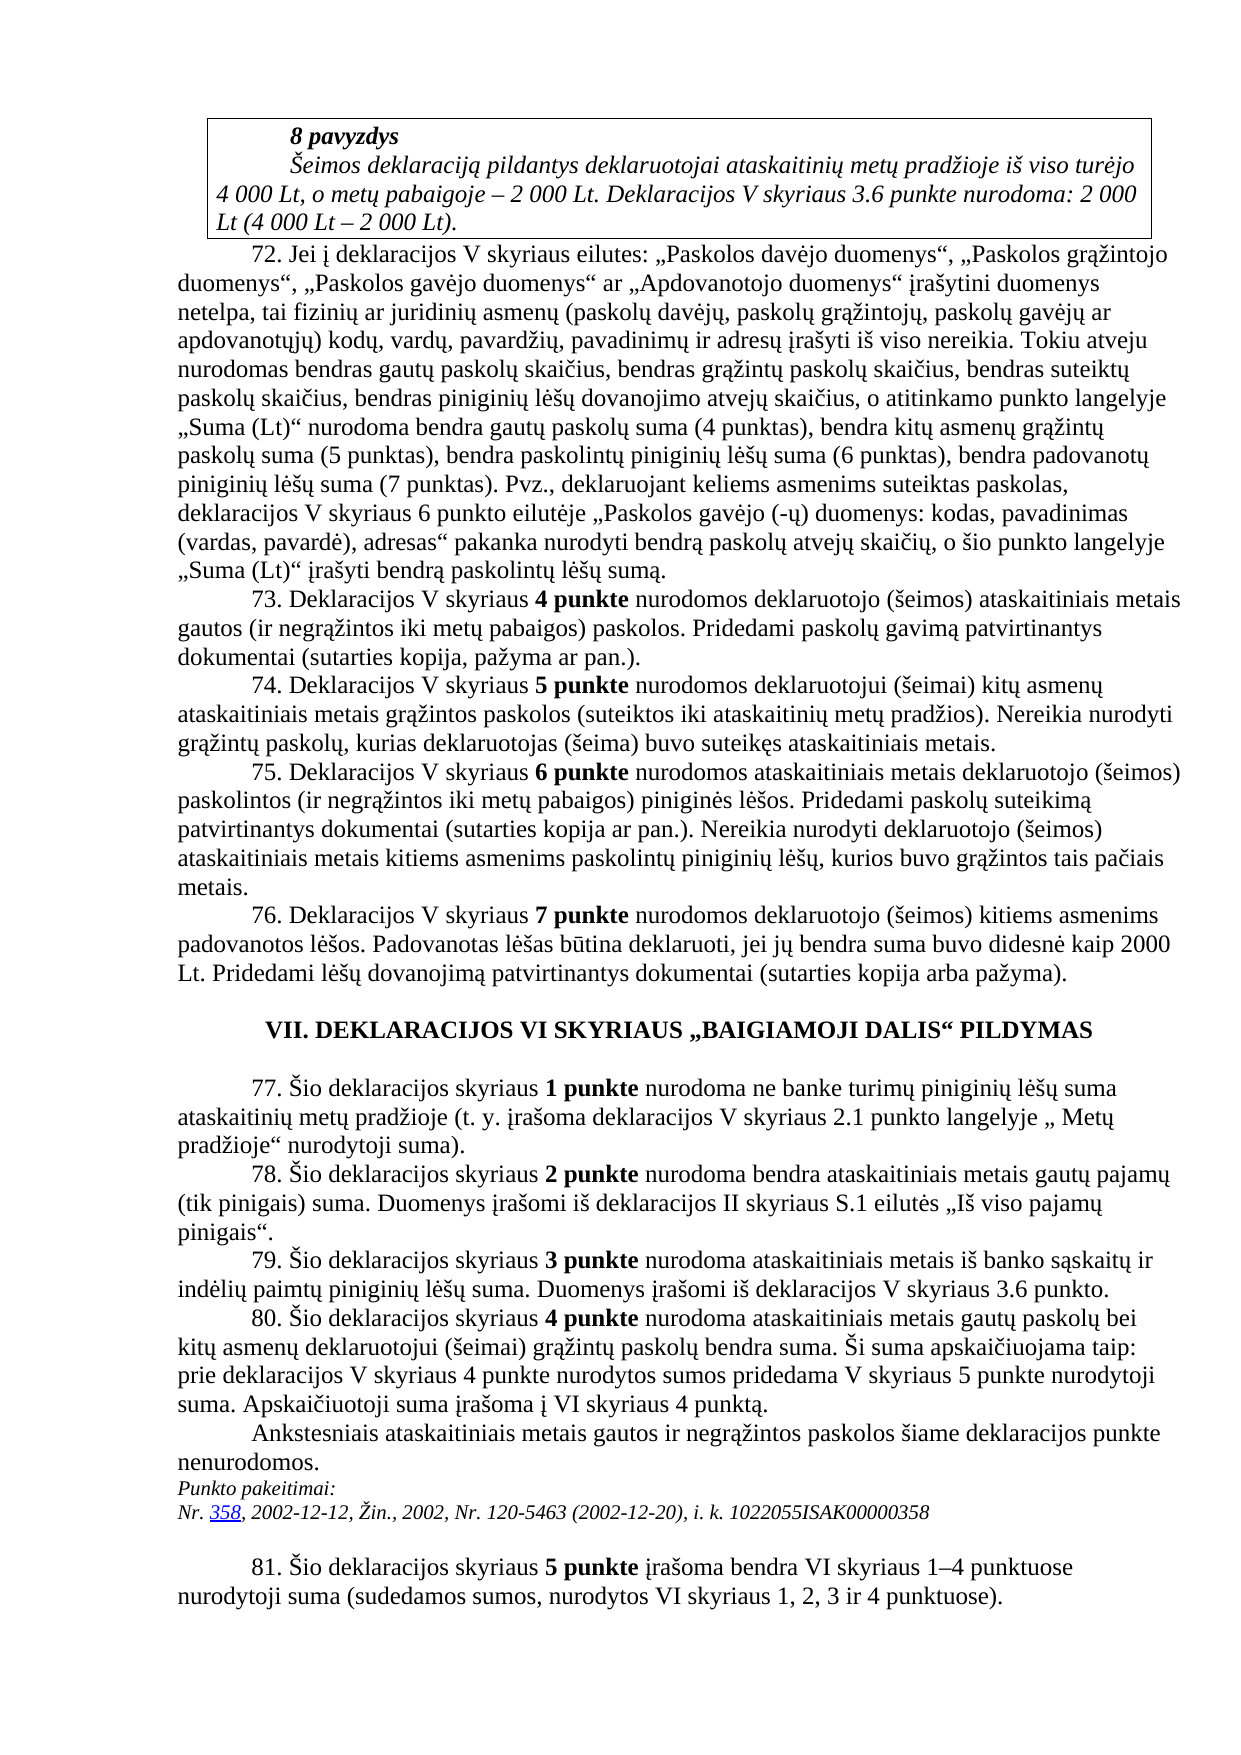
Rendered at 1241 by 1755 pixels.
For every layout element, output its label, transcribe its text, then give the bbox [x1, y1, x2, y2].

text 75. Deklaracijos V skyriaus 6 punkte nurodomos ataskaitiniais metais deklaruotojo (šeimos) paskolintos (ir negrąžintos iki metų pabaigos) piniginės lėšos. Pridedami paskolų suteikimą patvirtinantys dokumentai (sutarties kopija ar pan.). Nereikia nurodyti deklaruotojo (šeimos) ataskaitiniais metais kitiems asmenims paskolintų piniginių lėšų, kurios buvo grąžintos tais pačiais metais. [177, 757, 1181, 901]
text 81. Šio deklaracijos skyriaus 5 punkte įrašoma bendra VI skyriaus 1–4 punktuose nurodytoji suma (sudedamos sumos, nurodytos VI skyriaus 1, 2, 3 ir 4 punktuose). [177, 1552, 1181, 1610]
text 73. Deklaracijos V skyriaus 4 punkte nurodomos deklaruotojo (šeimos) ataskaitiniais metais gautos (ir negrąžintos iki metų pabaigos) paskolos. Pridedami paskolų gavimą patvirtinantys dokumentai (sutarties kopija, pažyma ar pan.). [177, 584, 1181, 671]
text Punkto pakeitimai: [177, 1476, 1181, 1500]
text 76. Deklaracijos V skyriaus 7 punkte nurodomos deklaruotojo (šeimos) kitiems asmenims padovanotos lėšos. Padovanotas lėšas būtina deklaruoti, jei jų bendra suma buvo didesnė kaip 2000 Lt. Pridedami lėšų dovanojimą patvirtinantys dokumentai (sutarties kopija arba pažyma). [177, 901, 1181, 987]
text 8 pavyzdys [208, 119, 1151, 147]
text 79. Šio deklaracijos skyriaus 3 punkte nurodoma ataskaitiniais metais iš banko sąskaitų ir indėlių paimtų piniginių lėšų suma. Duomenys įrašomi iš deklaracijos V skyriaus 3.6 punkto. [177, 1246, 1181, 1303]
text 80. Šio deklaracijos skyriaus 4 punkte nurodoma ataskaitiniais metais gautų paskolų bei kitų asmenų deklaruotojui (šeimai) grąžintų paskolų bendra suma. Ši suma apskaičiuojama taip: prie deklaracijos V skyriaus 4 punkte nurodytos sumos pridedama V skyriaus 5 punkte nurodytoji suma. Apskaičiuotoji suma įrašoma į VI skyriaus 4 punktą. [177, 1303, 1181, 1418]
text Nr. 358, 2002-12-12, Žin., 2002, Nr. 120-5463 (2002-12-20), i. k. 1022055ISAK00000358 [177, 1500, 1181, 1524]
text 77. Šio deklaracijos skyriaus 1 punkte nurodoma ne banke turimų piniginių lėšų suma ataskaitinių metų pradžioje (t. y. įrašoma deklaracijos V skyriaus 2.1 punkto langelyje „ Metų pradžioje“ nurodytoji suma). [177, 1073, 1181, 1159]
text 74. Deklaracijos V skyriaus 5 punkte nurodomos deklaruotojui (šeimai) kitų asmenų ataskaitiniais metais grąžintos paskolos (suteiktos iki ataskaitinių metų pradžios). Nereikia nurodyti grąžintų paskolų, kurias deklaruotojas (šeima) buvo suteikęs ataskaitiniais metais. [177, 671, 1181, 757]
text VII. DEKLARACIJOS VI SKYRIAUS „BAIGIAMOJI DALIS“ PILDYMAS [177, 1016, 1181, 1044]
text Šeimos deklaraciją pildantys deklaruotojai ataskaitinių metų pradžioje iš viso turėjo 4 000 Lt, o metų pabaigoje – 2 000 Lt. Deklaracijos V skyriaus 3.6 punkte nurodoma: 2 000 Lt (4 000 Lt – 2 000 Lt). [208, 147, 1151, 238]
text 72. Jei į deklaracijos V skyriaus eilutes: „Paskolos davėjo duomenys“, „Paskolos grąžintojo duomenys“, „Paskolos gavėjo duomenys“ ar „Apdovanotojo duomenys“ įrašytini duomenys netelpa, tai fizinių ar juridinių asmenų (paskolų davėjų, paskolų grąžintojų, paskolų gavėjų ar apdovanotųjų) kodų, vardų, pavardžių, pavadinimų ir adresų įrašyti iš viso nereikia. Tokiu atveju nurodomas bendras gautų paskolų skaičius, bendras grąžintų paskolų skaičius, bendras suteiktų paskolų skaičius, bendras piniginių lėšų dovanojimo atvejų skaičius, o atitinkamo punkto langelyje „Suma (Lt)“ nurodoma bendra gautų paskolų suma (4 punktas), bendra kitų asmenų grąžintų paskolų suma (5 punktas), bendra paskolintų piniginių lėšų suma (6 punktas), bendra padovanotų piniginių lėšų suma (7 punktas). Pvz., deklaruojant keliems asmenims suteiktas paskolas, deklaracijos V skyriaus 6 punkto eilutėje „Paskolos gavėjo (-ų) duomenys: kodas, pavadinimas (vardas, pavardė), adresas“ pakanka nurodyti bendrą paskolų atvejų skaičių, o šio punkto langelyje „Suma (Lt)“ įrašyti bendrą paskolintų lėšų sumą. [177, 239, 1181, 584]
text 78. Šio deklaracijos skyriaus 2 punkte nurodoma bendra ataskaitiniais metais gautų pajamų (tik pinigais) suma. Duomenys įrašomi iš deklaracijos II skyriaus S.1 eilutės „Iš viso pajamų pinigais“. [177, 1159, 1181, 1246]
text Ankstesniais ataskaitiniais metais gautos ir negrąžintos paskolos šiame deklaracijos punkte nenurodomos. [177, 1418, 1181, 1476]
